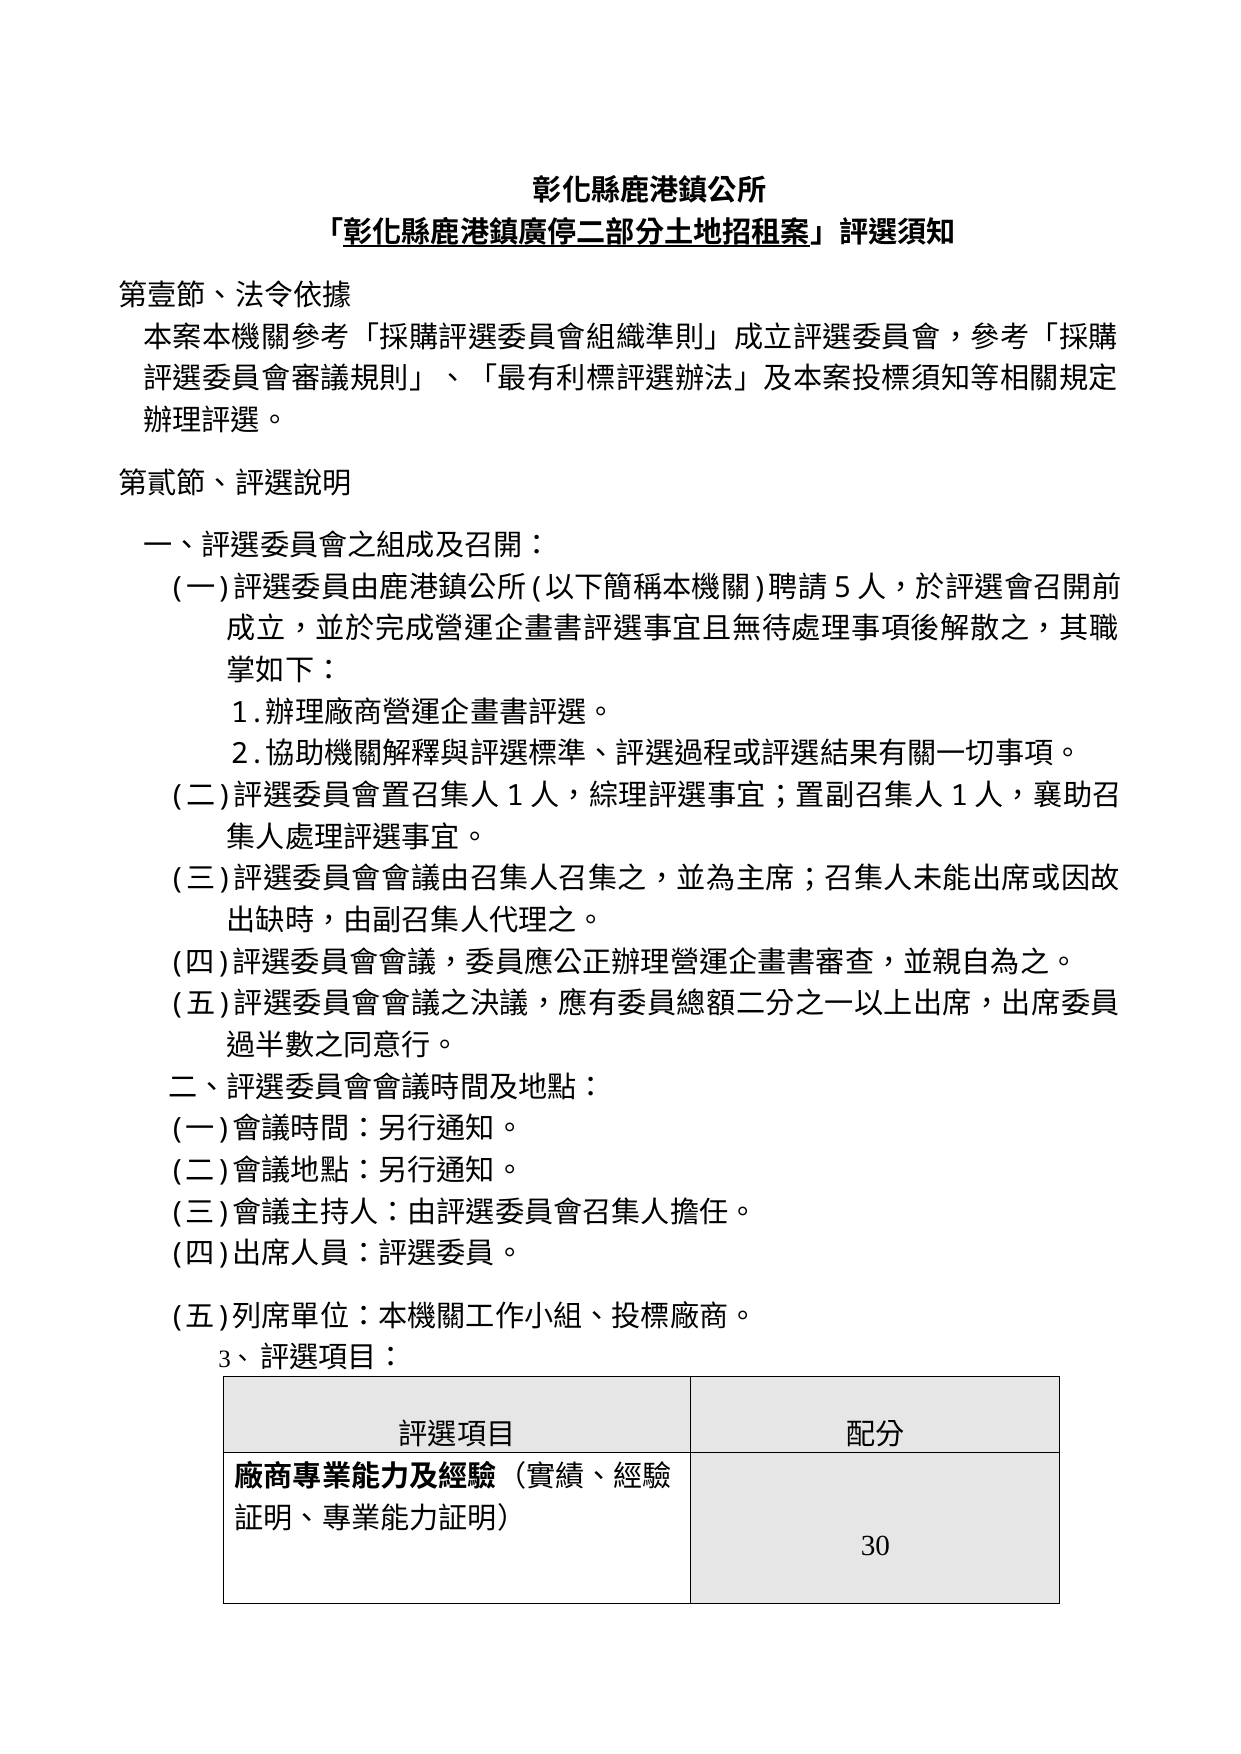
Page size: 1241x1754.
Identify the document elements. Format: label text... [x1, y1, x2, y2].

list 評選項目： [218, 1334, 1122, 1376]
text 彰化縣鹿港鎮公所 [118, 167, 1122, 209]
text (五)列席單位：本機關工作小組、投標廠商。 [168, 1272, 1122, 1334]
text (二)會議地點：另行通知。 [168, 1147, 1122, 1189]
table_header 配分 [691, 1377, 1059, 1452]
text 第貳節、評選說明 [118, 439, 1122, 501]
text 2.協助機關解釋與評選標準、評選過程或評選結果有關一切事項。 [231, 730, 1122, 772]
text 1.辦理廠商營運企畫書評選。 [231, 689, 1122, 730]
text (二)評選委員會置召集人1人，綜理評選事宜；置副召集人1人，襄助召集人處理評選事宜。 [168, 772, 1122, 855]
text 「彰化縣鹿港鎮廣停二部分土地招租案」評選須知 [118, 209, 1122, 251]
text 第壹節、法令依據 [118, 251, 1122, 314]
text (四)出席人員：評選委員。 [168, 1230, 1122, 1272]
text (三)會議主持人：由評選委員會召集人擔任。 [168, 1189, 1122, 1230]
table_cell 30 [691, 1453, 1059, 1603]
text (一)會議時間：另行通知。 [168, 1105, 1122, 1147]
text (三)評選委員會會議由召集人召集之，並為主席；召集人未能出席或因故出缺時，由副召集人代理之。 [168, 855, 1122, 939]
text (四)評選委員會會議，委員應公正辦理營運企畫書審查，並親自為之。 [168, 939, 1122, 980]
text 本案本機關參考「採購評選委員會組織準則」成立評選委員會，參考「採購評選委員會審議規則」、「最有利標評選辦法」及本案投標須知等相關規定辦理評選。 [143, 314, 1122, 439]
text 一、評選委員會之組成及召開： [143, 501, 1122, 564]
text (五)評選委員會會議之決議，應有委員總額二分之一以上出席，出席委員過半數之同意行。 [168, 980, 1122, 1064]
text 二、評選委員會會議時間及地點： [168, 1064, 1122, 1105]
table_header 評選項目 [224, 1377, 690, 1452]
table_cell 廠商專業能力及經驗（實績、經驗証明、專業能力証明） [224, 1453, 690, 1603]
text (一)評選委員由鹿港鎮公所(以下簡稱本機關)聘請5人，於評選會召開前成立，並於完成營運企畫書評選事宜且無待處理事項後解散之，其職掌如下： [168, 564, 1122, 689]
